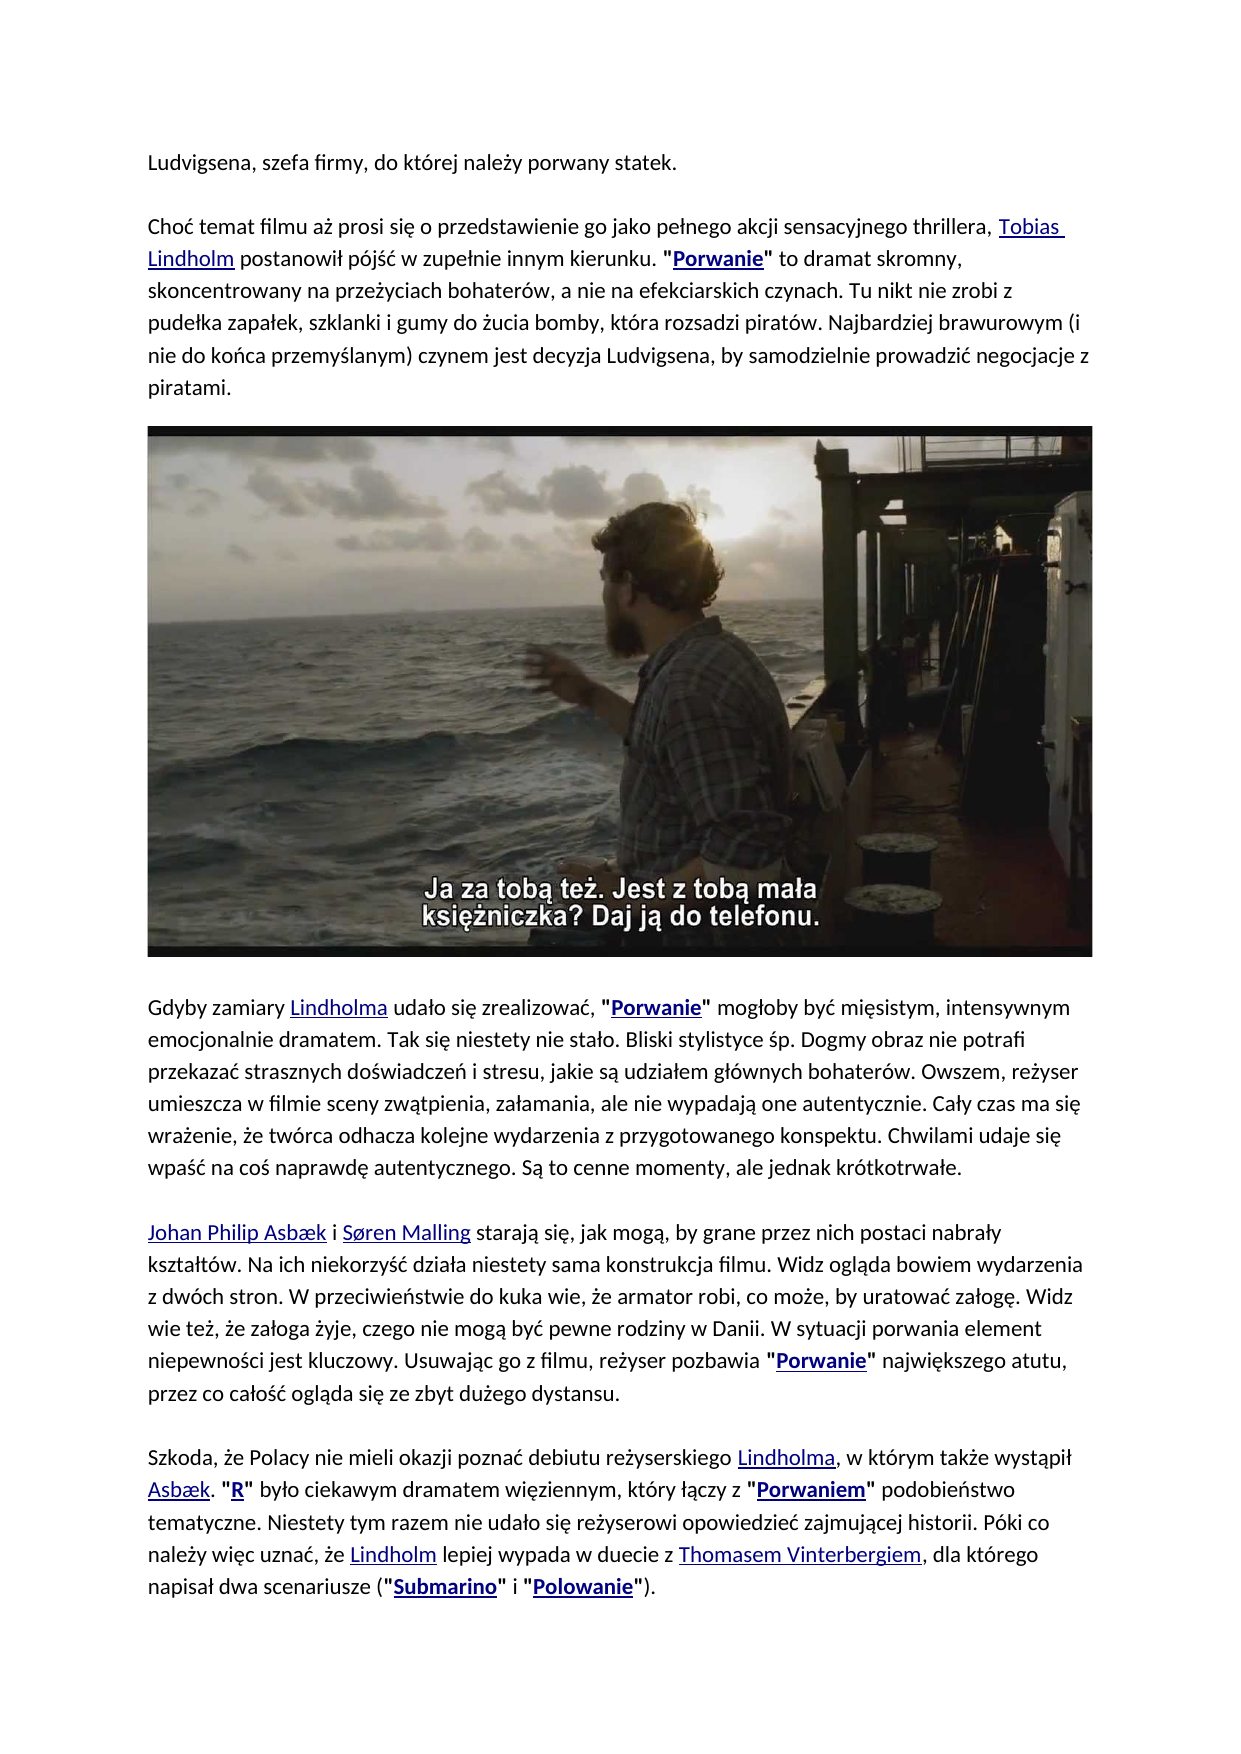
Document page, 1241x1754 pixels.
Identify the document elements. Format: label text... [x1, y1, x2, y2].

text Ludvigsena, szefa firmy, do której należy porwany statek. Choć temat filmu aż prosi się o przedstawienie go jako pełnego akcji sensacyjnego thrillera, Tobias Lindholm postanowił pójść w zupełnie innym kierunku. "Porwanie" to dramat skromny, skoncentrowany na przeżyciach bohaterów, a nie na efekciarskich czynach. Tu nikt nie zrobi z pudełka zapałek, szklanki i gumy do żucia bomby, która rozsadzi piratów. Najbardziej brawurowym (i nie do końca przemyślanym) czynem jest decyzja Ludvigsena, by samodzielnie prowadzić negocjacje z piratami. [148, 148, 1093, 401]
text Gdyby zamiary Lindholma udało się zrealizować, "Porwanie" mogłoby być mięsistym, intensywnym emocjonalnie dramatem. Tak się niestety nie stało. Bliski stylistyce śp. Dogmy obraz nie potrafi przekazać strasznych doświadczeń i stresu, jakie są udziałem głównych bohaterów. Owszem, reżyser umieszcza w filmie sceny zwątpienia, załamania, ale nie wypadają one autentycznie. Cały czas ma się wrażenie, że twórca odhacza kolejne wydarzenia z przygotowanego konspektu. Chwilami udaje się wpaść na coś naprawdę autentycznego. Są to cenne momenty, ale jednak krótkotrwałe. Johan Philip Asbæk i Søren Malling starają się, jak mogą, by grane przez nich postaci nabrały kształtów. Na ich niekorzyść działa niestety sama konstrukcja filmu. Widz ogląda bowiem wydarzenia z dwóch stron. W przeciwieństwie do kuka wie, że armator robi, co może, by uratować załogę. Widz wie też, że załoga żyje, czego nie mogą być pewne rodziny w Danii. W sytuacji porwania element niepewności jest kluczowy. Usuwając go z filmu, reżyser pozbawia "Porwanie" największego atutu, przez co całość ogląda się ze zbyt dużego dystansu. Szkoda, że Polacy nie mieli okazji poznać debiutu reżyserskiego Lindholma, w którym także wystąpił Asbæk. "R" było ciekawym dramatem więziennym, który łączy z "Porwaniem" podobieństwo tematyczne. Niestety tym razem nie udało się reżyserowi opowiedzieć zajmującej historii. Póki co należy więc uznać, że Lindholm lepiej wypada w duecie z Thomasem Vinterbergiem, dla którego napisał dwa scenariusze ("Submarino" i "Polowanie"). [148, 957, 1093, 1600]
